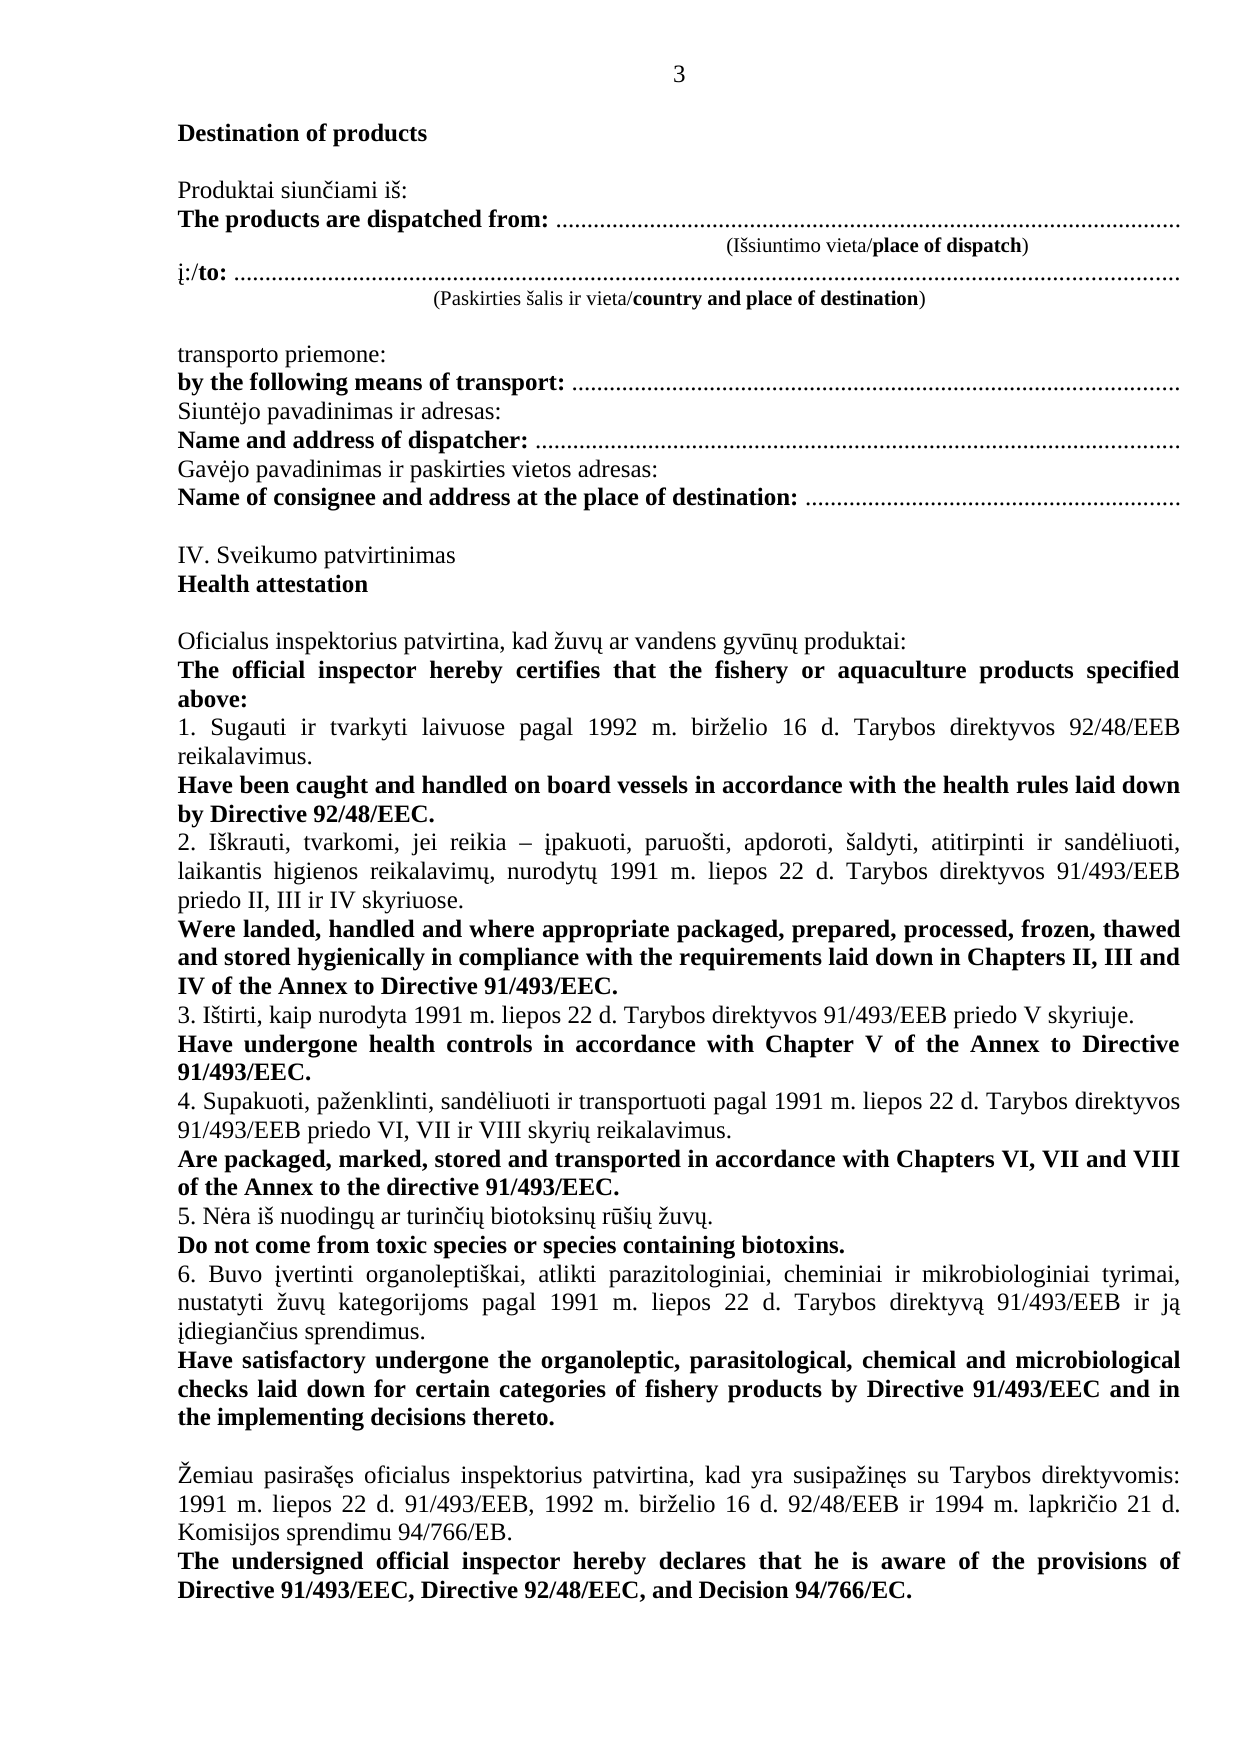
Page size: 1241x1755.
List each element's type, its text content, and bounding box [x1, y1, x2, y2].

text Produktai siunčiami iš: [177, 176, 1181, 204]
text Have satisfactory undergone the organoleptic, parasitological, chemical and microbiological checks laid down for certain categories of fishery products by Directive 91/493/EEC and in the implementing decisions thereto. [177, 1345, 1181, 1431]
text Were landed, handled and where appropriate packaged, prepared, processed, frozen, thawed and stored hygienically in compliance with the requirements laid down in Chapters II, III and IV of the Annex to Directive 91/493/EEC. [177, 914, 1181, 1000]
text IV. Sveikumo patvirtinimas [177, 540, 1181, 569]
text 2. Iškrauti, tvarkomi, jei reikia – įpakuoti, paruošti, apdoroti, šaldyti, atitirpinti ir sandėliuoti, laikantis higienos reikalavimų, nurodytų 1991 m. liepos 22 d. Tarybos direktyvos 91/493/EEB priedo II, III ir IV skyriuose. [177, 827, 1181, 914]
text Name and address of dispatcher: [177, 425, 1181, 454]
text The products are dispatched from: [177, 204, 1181, 233]
text Žemiau pasirašęs oficialus inspektorius patvirtina, kad yra susipažinęs su Tarybos direktyvomis: 1991 m. liepos 22 d. 91/493/EEB, 1992 m. birželio 16 d. 92/48/EEB ir 1994 m. lapkričio 21 d. Komisijos sprendimu 94/766/EB. [177, 1460, 1181, 1546]
text The undersigned official inspector hereby declares that he is aware of the provisions of Directive 91/493/EEC, Directive 92/48/EEC, and Decision 94/766/EC. [177, 1546, 1181, 1604]
text Oficialus inspektorius patvirtina, kad žuvų ar vandens gyvūnų produktai: [177, 626, 1181, 655]
text Have been caught and handled on board vessels in accordance with the health rules laid down by Directive 92/48/EEC. [177, 770, 1181, 827]
text (Išsiuntimo vieta/place of dispatch) [177, 233, 1181, 257]
text Are packaged, marked, stored and transported in accordance with Chapters VI, VII and VIII of the Annex to the directive 91/493/EEC. [177, 1144, 1181, 1201]
text 6. Buvo įvertinti organoleptiškai, atlikti parazitologiniai, cheminiai ir mikrobiologiniai tyrimai, nustatyti žuvų kategorijoms pagal 1991 m. liepos 22 d. Tarybos direktyvą 91/493/EEB ir ją įdiegiančius sprendimus. [177, 1259, 1181, 1345]
text 5. Nėra iš nuodingų ar turinčių biotoksinų rūšių žuvų. [177, 1201, 1181, 1230]
text Gavėjo pavadinimas ir paskirties vietos adresas: [177, 454, 1181, 482]
text Have undergone health controls in accordance with Chapter V of the Annex to Directive 91/493/EEC. [177, 1029, 1181, 1086]
text 3. Ištirti, kaip nurodyta 1991 m. liepos 22 d. Tarybos direktyvos 91/493/EEB priedo V skyriuje. [177, 1000, 1181, 1029]
text Destination of products [177, 118, 1181, 147]
text 1. Sugauti ir tvarkyti laivuose pagal 1992 m. birželio 16 d. Tarybos direktyvos 92/48/EEB reikalavimus. [177, 712, 1181, 770]
text į:/to: [177, 257, 1181, 286]
text by the following means of transport: [177, 367, 1181, 396]
text The official inspector hereby certifies that the fishery or aquaculture products specified above: [177, 655, 1181, 712]
text Siuntėjo pavadinimas ir adresas: [177, 396, 1181, 425]
text Health attestation [177, 569, 1181, 597]
text Name of consignee and address at the place of destination: [177, 482, 1181, 511]
text 4. Supakuoti, paženklinti, sandėliuoti ir transportuoti pagal 1991 m. liepos 22 d. Tarybos direktyvos 91/493/EEB priedo VI, VII ir VIII skyrių reikalavimus. [177, 1086, 1181, 1144]
text (Paskirties šalis ir vieta/country and place of destination) [177, 286, 1181, 310]
text Do not come from toxic species or species containing biotoxins. [177, 1230, 1181, 1259]
text transporto priemone: [177, 339, 1181, 367]
